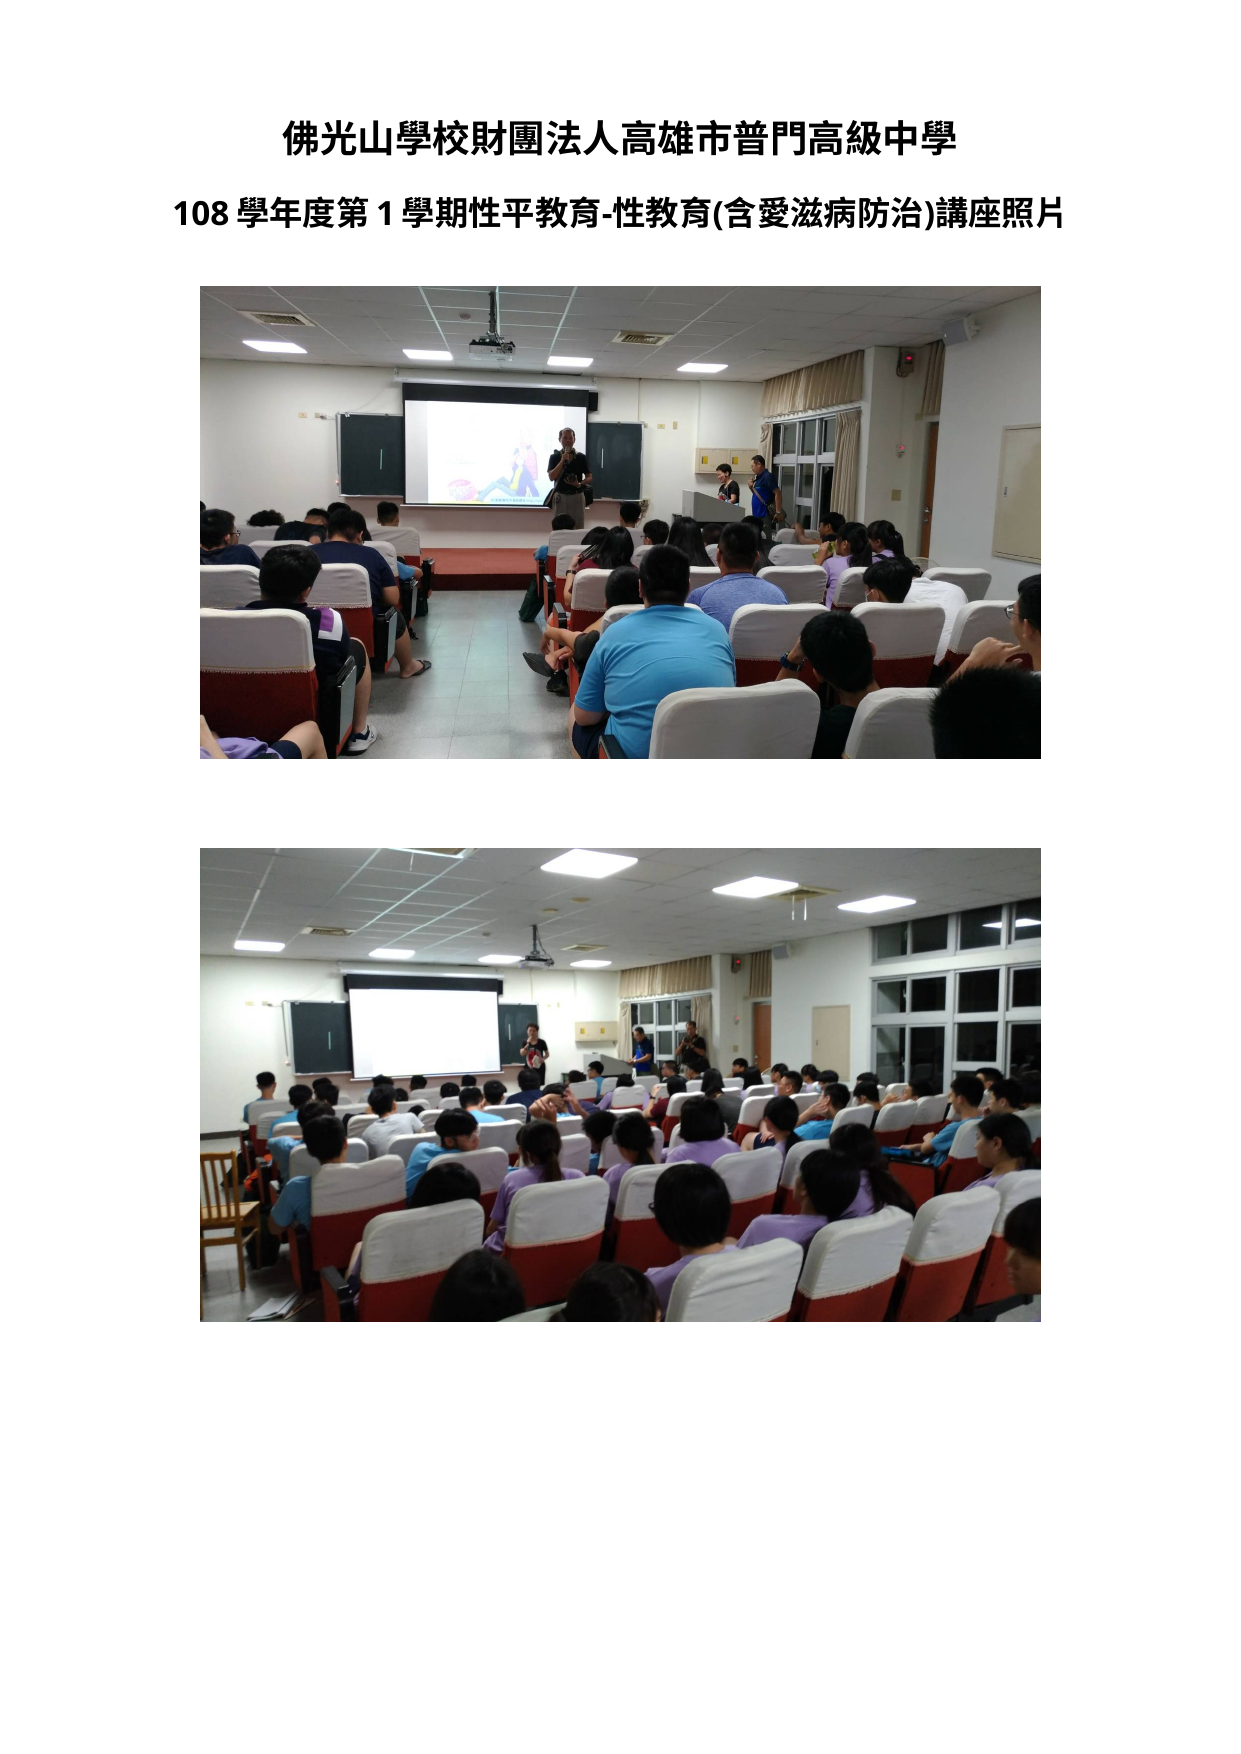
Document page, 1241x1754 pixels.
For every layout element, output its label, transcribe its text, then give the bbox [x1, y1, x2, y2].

text 108學年度第1學期性平教育-性教育(含愛滋病防治)講座照片 [118, 174, 1122, 249]
picture [200, 286, 1041, 759]
text 佛光山學校財團法人高雄市普門高級中學 [118, 99, 1122, 174]
picture [200, 848, 1041, 1322]
